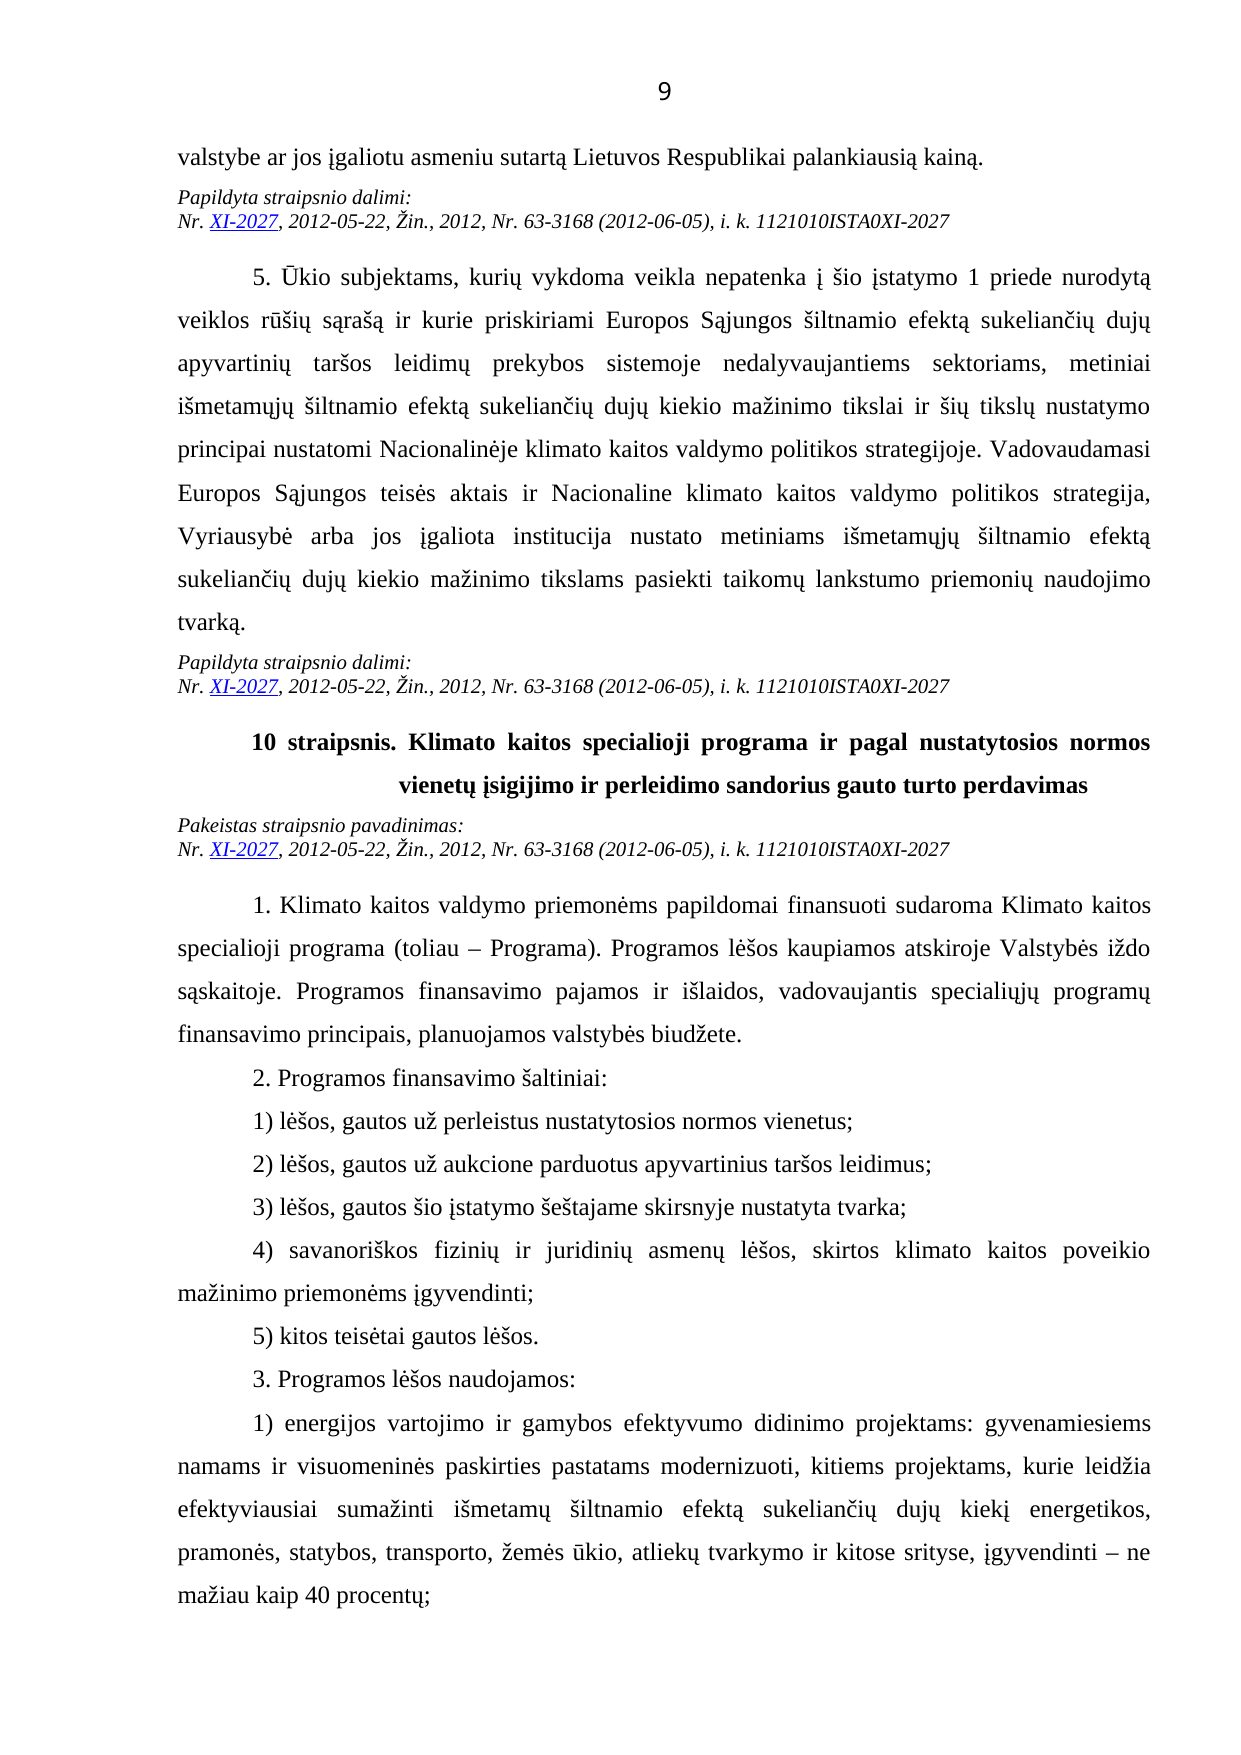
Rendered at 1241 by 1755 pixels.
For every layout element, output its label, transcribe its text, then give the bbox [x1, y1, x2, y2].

text 2. Programos finansavimo šaltiniai: [177, 1063, 1152, 1091]
text 4) savanoriškos fizinių ir juridinių asmenų lėšos, skirtos klimato kaitos poveikio mažinimo priemonėms įgyvendinti; [177, 1235, 1152, 1307]
text Pakeistas straipsnio pavadinimas: [177, 813, 1152, 837]
text Nr. XI-2027, 2012-05-22, Žin., 2012, Nr. 63-3168 (2012-06-05), i. k. 1121010ISTA0XI-2027 [177, 209, 1152, 233]
text 3) lėšos, gautos šio įstatymo šeštajame skirsnyje nustatyta tvarka; [177, 1192, 1152, 1221]
text Papildyta straipsnio dalimi: [177, 650, 1152, 674]
text Nr. XI-2027, 2012-05-22, Žin., 2012, Nr. 63-3168 (2012-06-05), i. k. 1121010ISTA0XI-2027 [177, 837, 1152, 861]
text Nr. XI-2027, 2012-05-22, Žin., 2012, Nr. 63-3168 (2012-06-05), i. k. 1121010ISTA0XI-2027 [177, 674, 1152, 698]
text 1) lėšos, gautos už perleistus nustatytosios normos vienetus; [177, 1106, 1152, 1134]
text 5. Ūkio subjektams, kurių vykdoma veikla nepatenka į šio įstatymo 1 priede nurodytą veiklos rūšių sąrašą ir kurie priskiriami Europos Sąjungos šiltnamio efektą sukeliančių dujų apyvartinių taršos leidimų prekybos sistemoje nedalyvaujantiems sektoriams, metiniai išmetamųjų šiltnamio efektą sukeliančių dujų kiekio mažinimo tikslai ir šių tikslų nustatymo principai nustatomi Nacionalinėje klimato kaitos valdymo politikos strategijoje. Vadovaudamasi Europos Sąjungos teisės aktais ir Nacionaline klimato kaitos valdymo politikos strategija, Vyriausybė arba jos įgaliota institucija nustato metiniams išmetamųjų šiltnamio efektą sukeliančių dujų kiekio mažinimo tikslams pasiekti taikomų lankstumo priemonių naudojimo tvarką. [177, 262, 1152, 636]
text 10 straipsnis. Klimato kaitos specialioji programa ir pagal nustatytosios normos vienetų įsigijimo ir perleidimo sandorius gauto turto perdavimas [251, 727, 1152, 799]
text 2) lėšos, gautos už aukcione parduotus apyvartinius taršos leidimus; [177, 1149, 1152, 1178]
text 1) energijos vartojimo ir gamybos efektyvumo didinimo projektams: gyvenamiesiems namams ir visuomeninės paskirties pastatams modernizuoti, kitiems projektams, kurie leidžia efektyviausiai sumažinti išmetamų šiltnamio efektą sukeliančių dujų kiekį energetikos, pramonės, statybos, transporto, žemės ūkio, atliekų tvarkymo ir kitose srityse, įgyvendinti – ne mažiau kaip 40 procentų; [177, 1408, 1152, 1609]
text 1. Klimato kaitos valdymo priemonėms papildomai finansuoti sudaroma Klimato kaitos specialioji programa (toliau – Programa). Programos lėšos kaupiamos atskiroje Valstybės iždo sąskaitoje. Programos finansavimo pajamos ir išlaidos, vadovaujantis specialiųjų programų finansavimo principais, planuojamos valstybės biudžete. [177, 890, 1152, 1048]
text valstybe ar jos įgaliotu asmeniu sutartą Lietuvos Respublikai palankiausią kainą. [177, 142, 1152, 171]
text 3. Programos lėšos naudojamos: [177, 1364, 1152, 1393]
text 5) kitos teisėtai gautos lėšos. [177, 1321, 1152, 1350]
text Papildyta straipsnio dalimi: [177, 185, 1152, 209]
